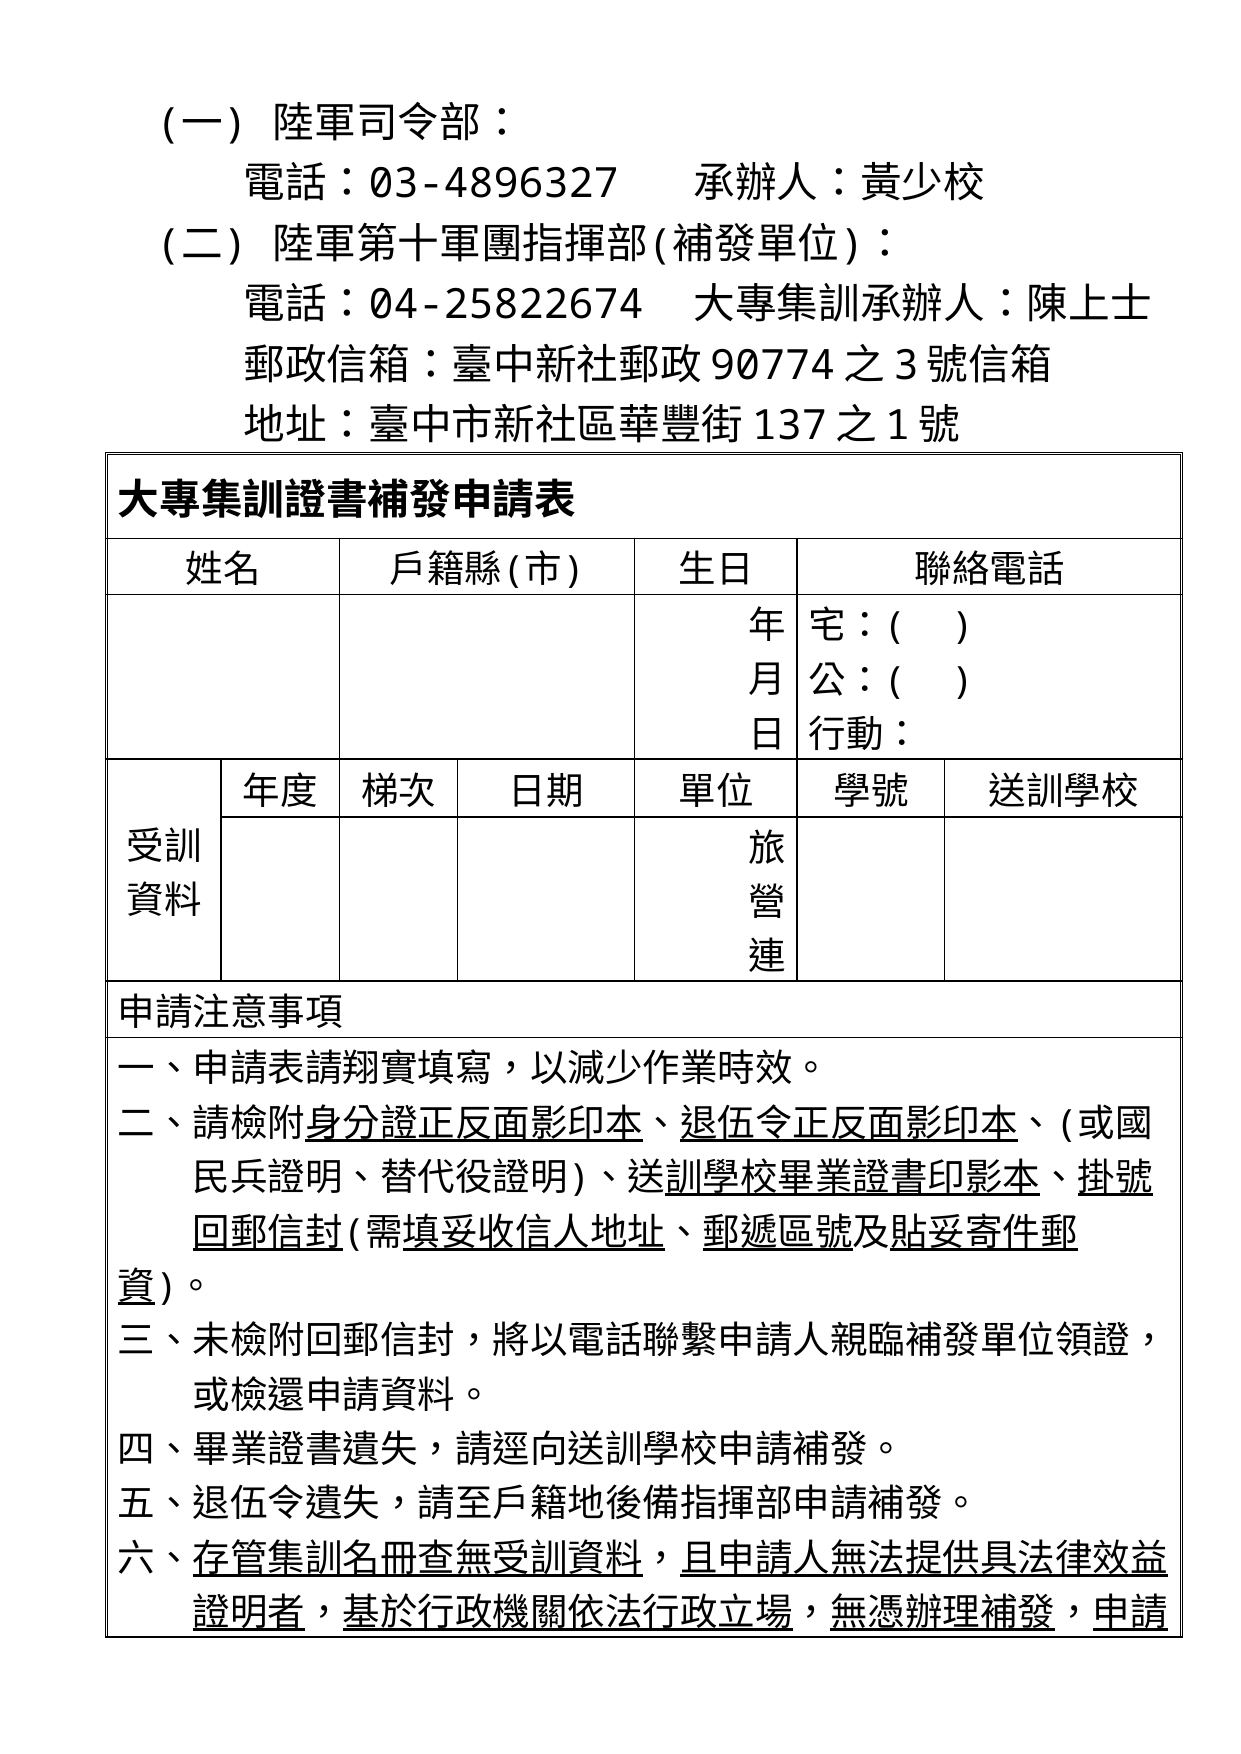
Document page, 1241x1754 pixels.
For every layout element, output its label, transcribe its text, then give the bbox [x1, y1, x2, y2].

table_cell [222, 818, 339, 980]
table_cell 梯次 [340, 760, 457, 816]
table_cell [340, 595, 634, 758]
table_cell [458, 818, 634, 980]
table_cell 單位 [635, 760, 796, 816]
table_cell 學號 [798, 760, 944, 816]
text 電話：03-4896327 承辦人：黃少校 [118, 149, 1152, 210]
text (一) 陸軍司令部： [156, 89, 1152, 149]
table_cell 聯絡電話 [798, 539, 1180, 593]
text 電話：04-25822674 大專集訓承辦人：陳上士 [118, 270, 1152, 331]
table_cell 日期 [458, 760, 634, 816]
table_cell 戶籍縣(市) [340, 539, 634, 593]
text 地址：臺中市新社區華豐街137之1號 [118, 391, 1152, 452]
table_cell [945, 818, 1180, 980]
table_cell [798, 818, 944, 980]
table_cell 送訓學校 [945, 760, 1180, 816]
table_cell [340, 818, 457, 980]
table_header 大專集訓證書補發申請表 [108, 455, 1180, 537]
table_cell 受訓資料 [108, 760, 220, 980]
table_cell 姓名 [108, 539, 339, 593]
table_cell 宅：( ) 公：( ) 行動： [798, 595, 1180, 758]
table_cell 一、申請表請翔實填寫，以減少作業時效。 二、請檢附身分證正反面影印本、退伍令正反面影印本、(或國 民兵證明、替代役證明)、送訓學校畢業證書印影本、掛號 回郵信封(需填妥收信人地址、郵遞區號及貼妥寄件郵資)。 三、未檢附回郵信封，將以電話聯繫申請人親臨補發單位領證，或檢還申請資料。 四、畢業證書遺失，請逕向送訓學校申請補發。 五、退伍令遺失，請至戶籍地後備指揮部申請補發。 六、存管集訓名冊查無受訓資料，且申請人無法提供具法律效益證明者，基於行政機關依法行政立場，無憑辦理補發，申請 [108, 1038, 1180, 1636]
text (二) 陸軍第十軍團指揮部(補發單位)： [156, 210, 1152, 270]
table_cell 生日 [635, 539, 796, 593]
table_cell 年 月 日 [635, 595, 796, 758]
text 郵政信箱：臺中新社郵政90774之3號信箱 [118, 331, 1152, 391]
table_cell 年度 [222, 760, 339, 816]
table_cell 申請注意事項 [108, 982, 1180, 1037]
table_cell 旅 營 連 [635, 818, 796, 980]
table_cell [108, 595, 339, 758]
